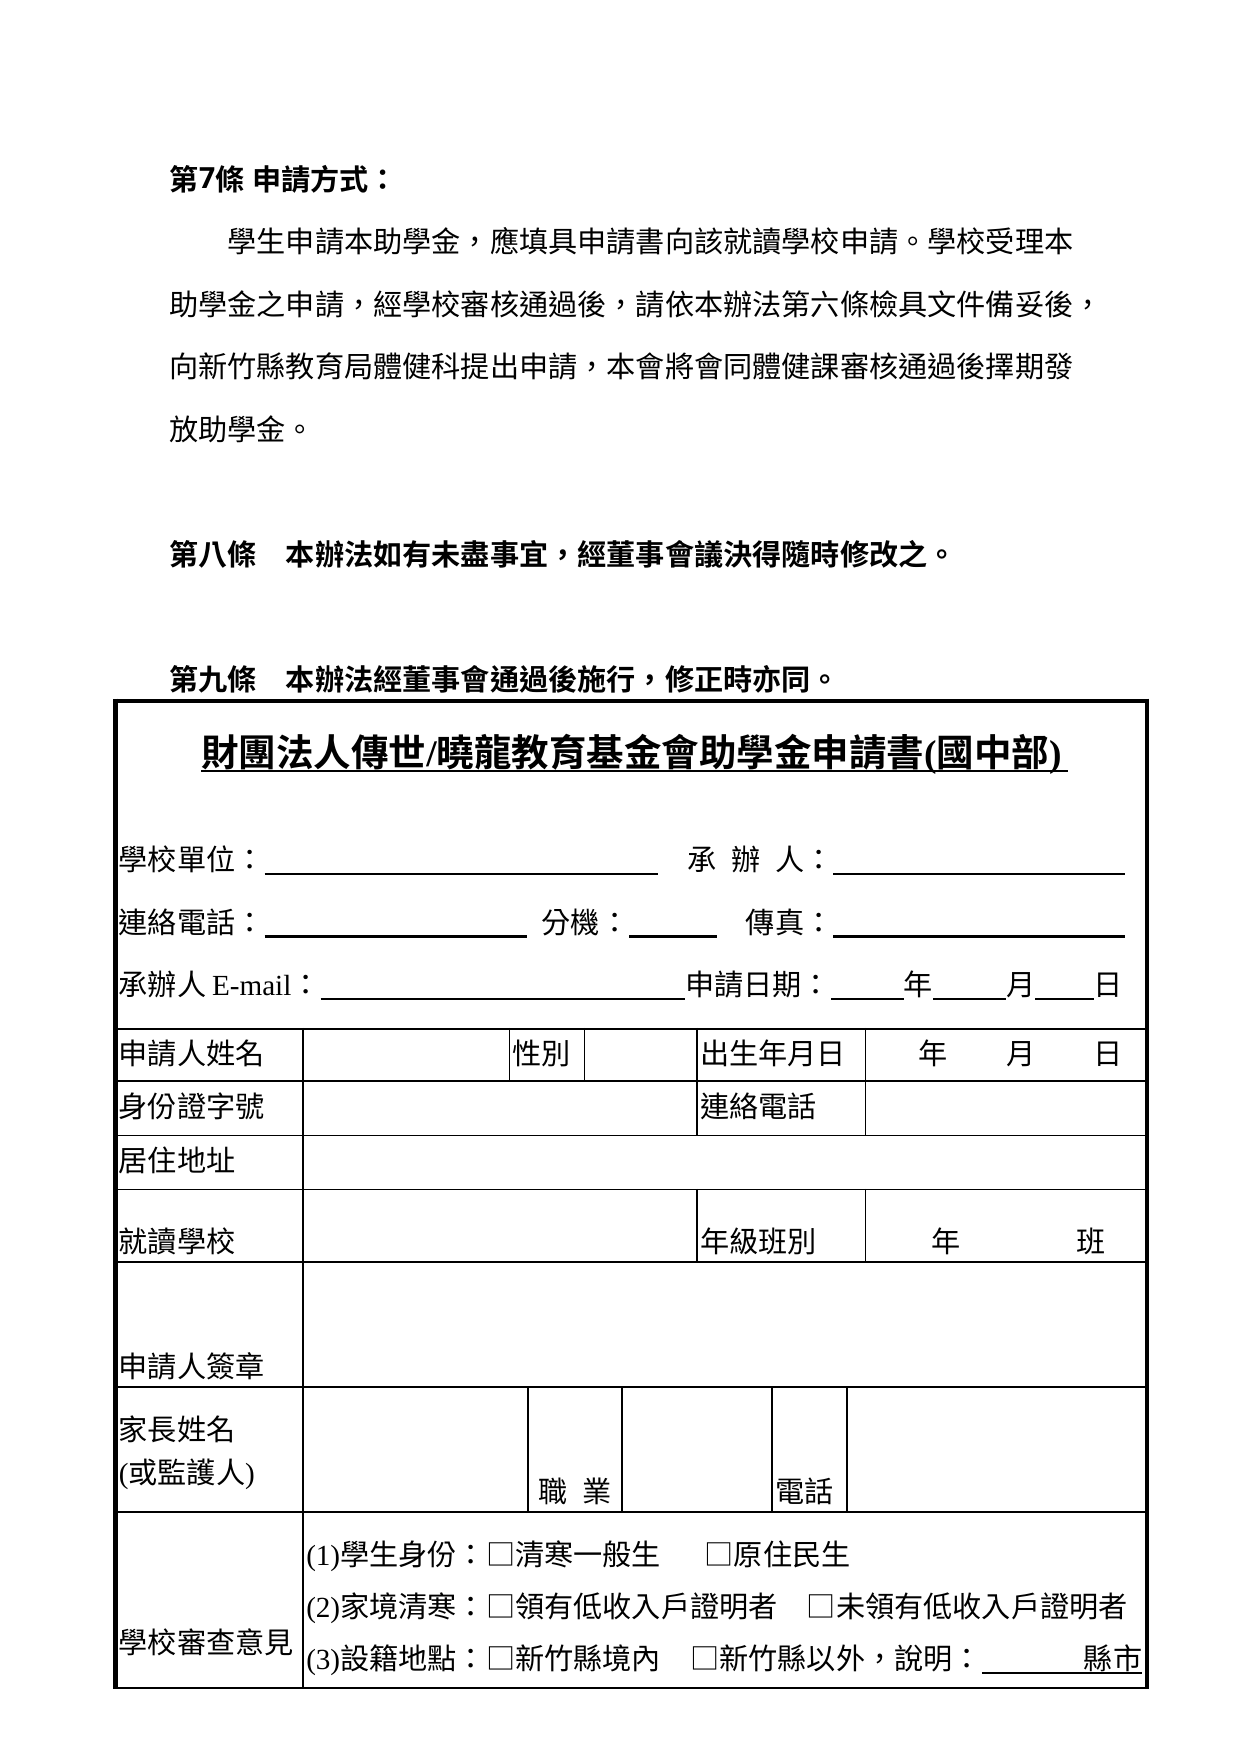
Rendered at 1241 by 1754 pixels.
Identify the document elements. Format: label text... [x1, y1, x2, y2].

table_cell 年 月 日 [866, 1030, 1145, 1080]
table_cell 出生年月日 [698, 1030, 865, 1080]
table_cell 申請人簽章 [118, 1263, 302, 1386]
table_cell 居住地址 [118, 1136, 302, 1189]
table_cell 電話 [773, 1388, 846, 1511]
table_cell [585, 1030, 696, 1080]
table_cell [304, 1136, 1145, 1189]
table_cell [304, 1263, 1145, 1386]
text 第八條 本辦法如有未盡事宜，經董事會議決得隨時修改之。 [169, 511, 1087, 573]
table_cell (1)學生身份：□清寒一般生 □原住民生 (2)家境清寒：□領有低收入戶證明者 □未領有低收入戶證明者 (3)設籍地點：□新竹縣境內 □新竹縣以外，說明： 縣市 [304, 1513, 1145, 1687]
text 學生申請本助學金，應填具申請書向該就讀學校申請。學校受理本助學金之申請，經學校審核通過後，請依本辦法第六條檢具文件備妥後，向新竹縣教育局體健科提出申請，本會將會同體健課審核通過後擇期發放助學金。 [169, 198, 1087, 448]
table_cell 年級班別 [698, 1190, 865, 1261]
table_cell 職 業 [529, 1388, 621, 1511]
table_cell 家長姓名 (或監護人) [118, 1388, 302, 1511]
table_cell [304, 1082, 696, 1135]
table_cell 學校審查意見 [118, 1513, 302, 1687]
table_cell 性別 [510, 1030, 584, 1080]
table_cell 年 班 [866, 1190, 1145, 1261]
table_cell 身份證字號 [118, 1082, 302, 1135]
table_cell 申請人姓名 [118, 1030, 302, 1080]
table_cell [623, 1388, 771, 1511]
table_cell 就讀學校 [118, 1190, 302, 1261]
table_cell [848, 1388, 1145, 1511]
list 申請方式： [169, 136, 1087, 198]
text 第九條 本辦法經董事會通過後施行，修正時亦同。 [169, 636, 1087, 698]
table_header 財團法人傳世/曉龍教育基金會助學金申請書(國中部) 學校單位： 承 辦 人： 連絡電話： 分機： 傳真： 承辦人E-mail： 申請日期： 年 月 日 [118, 703, 1145, 1028]
table_cell [866, 1082, 1145, 1135]
table_cell [304, 1190, 696, 1261]
table_cell [304, 1388, 527, 1511]
table_cell [304, 1030, 509, 1080]
table_cell 連絡電話 [698, 1082, 865, 1135]
